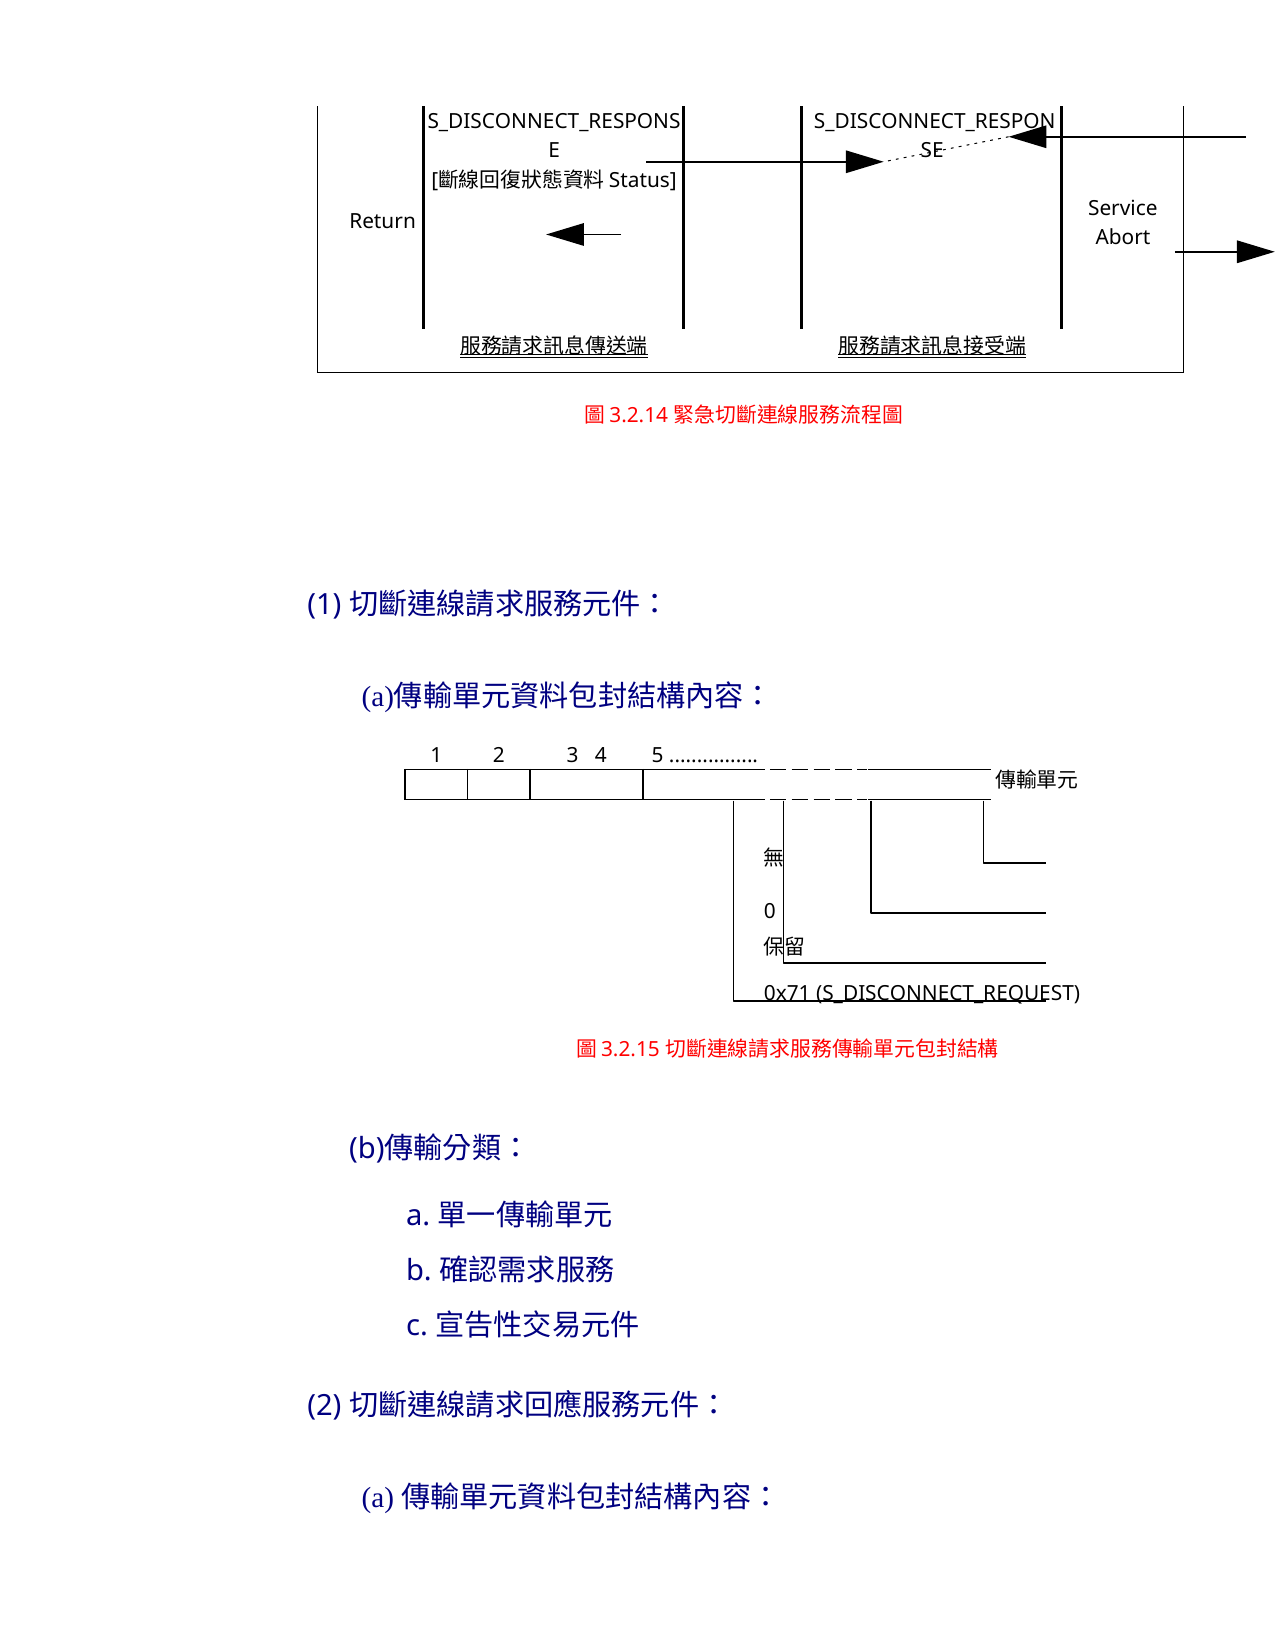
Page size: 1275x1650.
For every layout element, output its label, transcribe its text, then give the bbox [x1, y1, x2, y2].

table_cell [748, 769, 868, 799]
table_header 3 4 [530, 740, 643, 769]
text b. 確認需求服務 [406, 1247, 1169, 1289]
table_cell [468, 841, 530, 884]
table_cell [530, 966, 643, 1007]
table_cell [468, 770, 529, 799]
table_cell 無 [761, 841, 783, 884]
table_cell [318, 106, 341, 193]
table_cell [734, 925, 761, 966]
table_cell 服務請求訊息傳送端 [424, 329, 684, 372]
text c. 宣告性交易元件 [406, 1302, 1169, 1344]
table_cell [685, 194, 800, 250]
table_cell [643, 841, 733, 884]
table_cell 0x71 (S_DISCONNECT_REQUEST) [761, 966, 1167, 1007]
table_cell [318, 329, 341, 372]
table_cell [405, 925, 467, 966]
table_cell [341, 329, 424, 372]
table_cell [530, 925, 643, 966]
table_cell [425, 250, 682, 329]
table_cell [530, 884, 643, 925]
table_cell [803, 194, 1060, 250]
text 圖3.2.14 緊急切斷連線服務流程圖 [318, 398, 1169, 428]
table_cell [1063, 250, 1183, 329]
table_cell Service Abort [1063, 194, 1183, 250]
table_cell [643, 925, 733, 966]
table_cell [1062, 329, 1183, 372]
table_cell [468, 925, 530, 966]
text (b)傳輸分類： [349, 1124, 1169, 1167]
table_cell [643, 800, 733, 841]
table_cell [784, 841, 870, 884]
text (1) 切斷連線請求服務元件： [307, 581, 1169, 623]
table_header 1 [405, 740, 467, 769]
table_cell [684, 329, 802, 372]
table_cell [405, 800, 467, 841]
table_cell [685, 106, 800, 161]
text (2) 切斷連線請求回應服務元件： [307, 1382, 1169, 1424]
table_cell [468, 800, 530, 841]
table_cell [644, 770, 748, 799]
table_cell [341, 106, 422, 193]
table_cell [734, 800, 761, 841]
table_cell [318, 194, 341, 250]
table_header [992, 740, 1167, 769]
table_cell [341, 250, 422, 329]
table_cell [530, 800, 643, 841]
table_cell [643, 884, 733, 925]
table_cell 0 [761, 884, 783, 925]
table_cell [734, 884, 761, 925]
table_cell [1063, 106, 1183, 136]
table_cell [405, 841, 467, 884]
table_cell [984, 799, 1167, 841]
table_cell 服務請求訊息接受端 [802, 329, 1062, 372]
table_cell [425, 194, 682, 250]
table_cell [868, 770, 992, 799]
table_cell [405, 884, 467, 925]
table_cell [1063, 138, 1183, 193]
text 圖3.2.15 切斷連線請求服務傳輸單元包封結構 [406, 1032, 1169, 1062]
table_cell [872, 841, 1167, 884]
table_cell [734, 966, 761, 1000]
table_cell [685, 163, 800, 193]
table_cell [643, 966, 761, 1007]
table_cell [784, 884, 1167, 925]
table_cell [406, 770, 467, 799]
table_cell [803, 250, 1060, 329]
table_cell 傳輸單元 [992, 769, 1167, 799]
table_cell [530, 841, 643, 884]
table_header 2 [468, 740, 530, 769]
table_cell [405, 966, 467, 1007]
table_cell S_DISCONNECT_RESPONSE [斷線回復狀態資料Status] [425, 106, 682, 193]
table_header 5 ................ [643, 740, 992, 769]
table_cell [318, 250, 341, 329]
table_cell [468, 884, 530, 925]
table_cell [531, 770, 642, 799]
text a. 單一傳輸單元 [406, 1192, 1169, 1234]
table_cell [872, 800, 983, 841]
text (a)傳輸單元資料包封結構內容： [361, 673, 1169, 715]
table_cell [685, 250, 800, 329]
text (a) 傳輸單元資料包封結構內容： [361, 1474, 1169, 1516]
table_cell [468, 966, 530, 1007]
table_cell [784, 799, 871, 841]
table_cell 保留 [761, 925, 1167, 966]
table_cell [734, 841, 761, 884]
table_cell Return [341, 194, 422, 250]
table_cell S_DISCONNECT_RESPONSE [803, 106, 1060, 193]
table_cell [761, 799, 783, 841]
